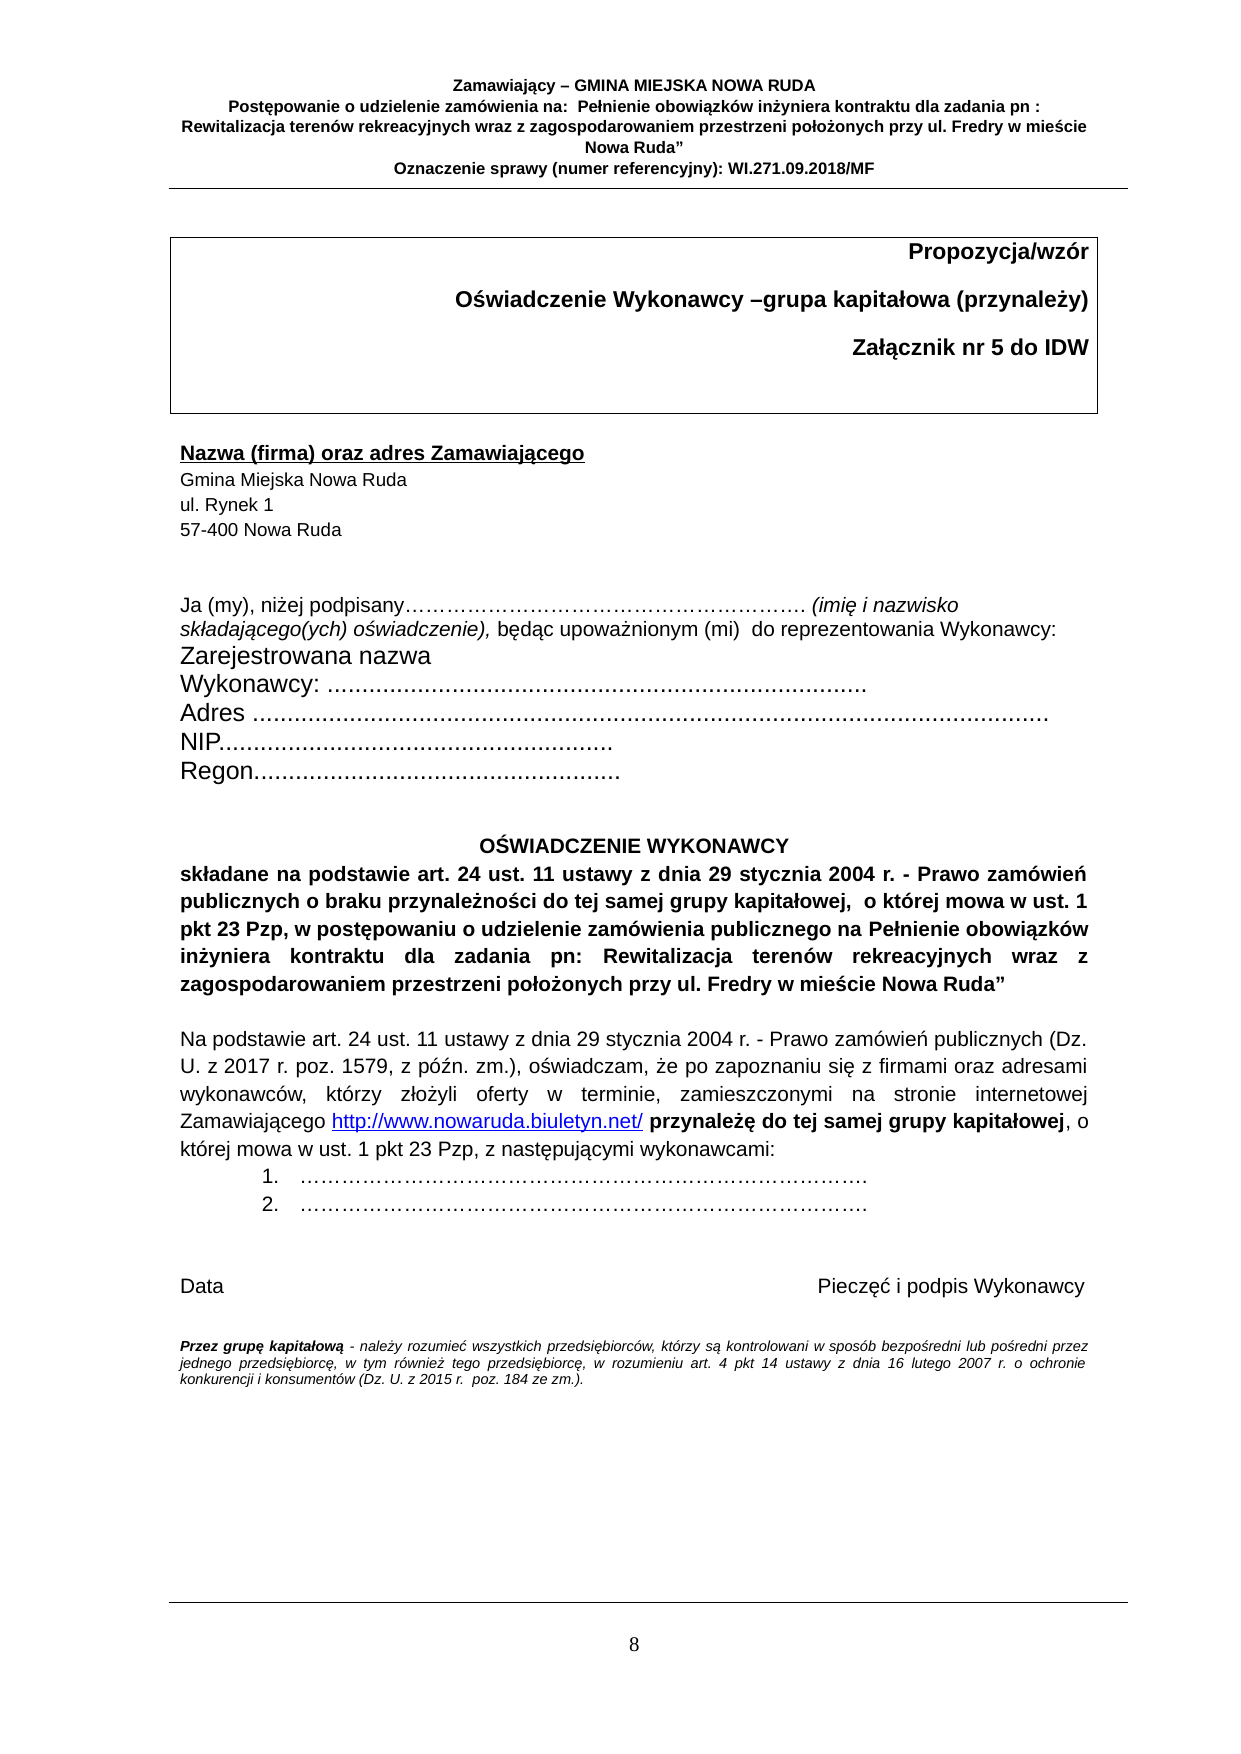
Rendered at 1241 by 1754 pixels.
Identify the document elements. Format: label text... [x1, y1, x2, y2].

text Oświadczenie Wykonawcy –grupa kapitałowa (przynależy) [171, 284, 1097, 312]
list ………………………………………………………………………. [262, 1191, 1088, 1215]
text Gmina Miejska Nowa Ruda [180, 469, 1100, 490]
text OŚWIADCZENIE WYKONAWCY [180, 834, 1088, 858]
text składane na podstawie art. 24 ust. 11 ustawy z dnia 29 stycznia 2004 r. - Prawo zamówień publicznych o braku przynależności do tej samej grupy kapitałowej, o której mowa w ust. 1 pkt 23 Pzp, w postępowaniu o udzielenie zamówienia publicznego na Pełnienie obowiązków inżyniera kontraktu dla zadania pn: Rewitalizacja terenów rekreacyjnych wraz z zagospodarowaniem przestrzeni położonych przy ul. Fredry w mieście Nowa Ruda” [180, 861, 1088, 995]
text Na podstawie art. 24 ust. 11 ustawy z dnia 29 stycznia 2004 r. - Prawo zamówień publicznych (Dz. U. z 2017 r. poz. 1579, z późn. zm.), oświadczam, że po zapoznaniu się z firmami oraz adresami wykonawców, którzy złożyli oferty w terminie, zamieszczonymi na stronie internetowej Zamawiającego http://www.nowaruda.biuletyn.net/ przynależę do tej samej grupy kapitałowej, o której mowa w ust. 1 pkt 23 Pzp, z następującymi wykonawcami: [180, 1026, 1088, 1160]
list ………………………………………………………………………. [262, 1164, 1088, 1188]
text Zarejestrowana nazwa Wykonawcy: .............................................................................. [180, 641, 1088, 698]
text Adres ................................................................................................................... [180, 698, 1088, 727]
text Przez grupę kapitałową - należy rozumieć wszystkich przedsiębiorców, którzy są kontrolowani w sposób bezpośredni lub pośredni przez jednego przedsiębiorcę, w tym również tego przedsiębiorcę, w rozumieniu art. 4 pkt 14 ustawy z dnia 16 lutego 2007 r. o ochronie konkurencji i konsumentów (Dz. U. z 2015 r. poz. 184 ze zm.). [180, 1337, 1088, 1388]
text Data Pieczęć i podpis Wykonawcy [180, 1274, 1107, 1298]
text Ja (my), niżej podpisany…………………………………………………. (imię i nazwisko składającego(ych) oświadczenie), będąc upoważnionym (mi) do reprezentowania Wykonawcy: [180, 593, 1088, 641]
text Załącznik nr 5 do IDW [171, 332, 1097, 360]
text ul. Rynek 1 [180, 493, 1100, 515]
text Propozycja/wzór [171, 238, 1097, 264]
text Nazwa (firma) oraz adres Zamawiającego [180, 441, 1100, 465]
text NIP......................................................... Regon..................................................... [180, 727, 1088, 784]
text 57-400 Nowa Ruda [180, 518, 1100, 540]
